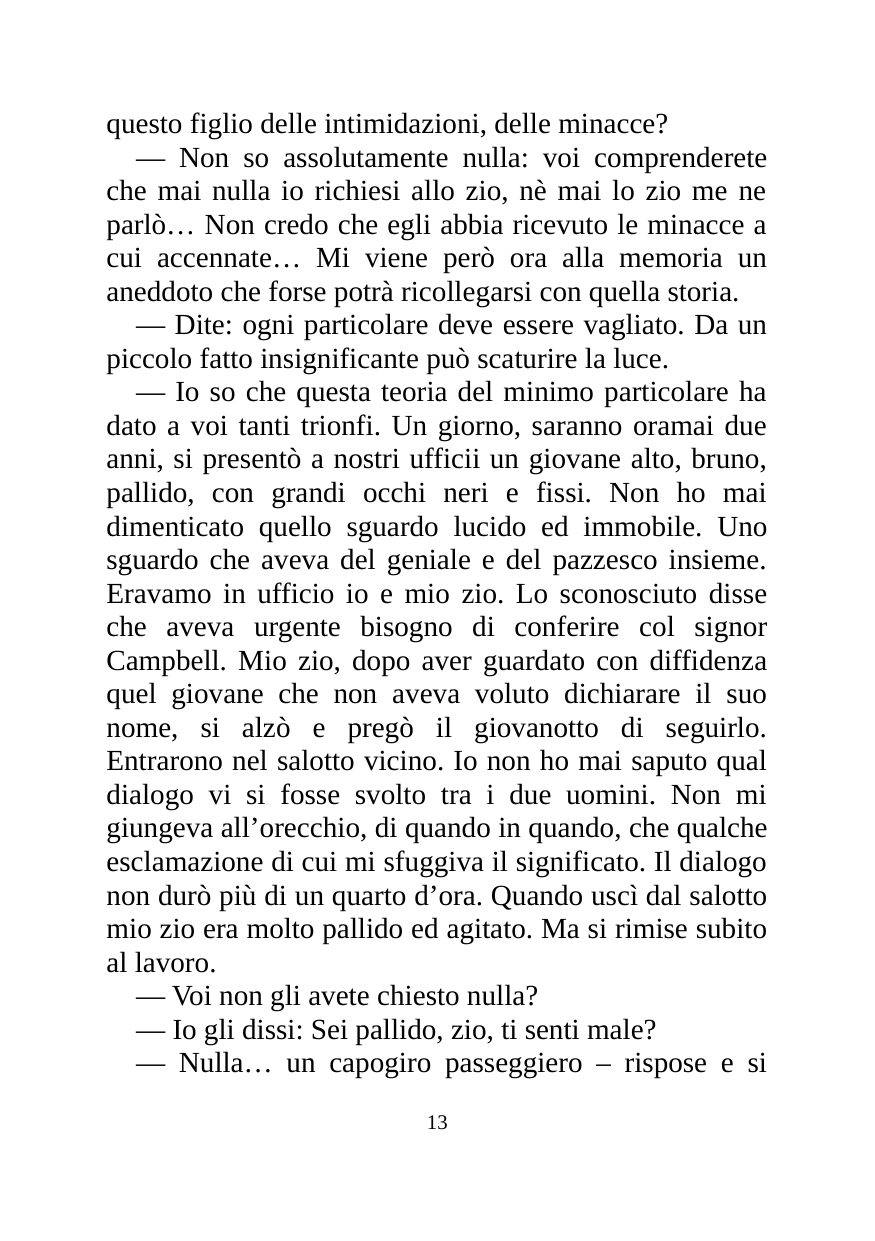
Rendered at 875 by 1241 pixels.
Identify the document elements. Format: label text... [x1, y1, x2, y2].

text questo figlio delle intimidazioni, delle minacce? [106, 106, 768, 140]
text — Non so assolutamente nulla: voi comprenderete che mai nulla io richiesi allo zio, nè mai lo zio me ne parlò… Non credo che egli abbia ricevuto le minacce a cui accennate… Mi viene però ora alla memoria un aneddoto che forse potrà ricollegarsi con quella storia. [106, 140, 768, 307]
text — Nulla… un capogiro passeggiero – rispose e si [106, 1045, 768, 1079]
text — Io so che questa teoria del minimo particolare ha dato a voi tanti trionfi. Un giorno, saranno oramai due anni, si presentò a nostri ufficii un giovane alto, bruno, pallido, con grandi occhi neri e fissi. Non ho mai dimenticato quello sguardo lucido ed immobile. Uno sguardo che aveva del geniale e del pazzesco insieme. Eravamo in ufficio io e mio zio. Lo sconosciuto disse che aveva urgente bisogno di conferire col signor Campbell. Mio zio, dopo aver guardato con diffidenza quel giovane che non aveva voluto dichiarare il suo nome, si alzò e pregò il giovanotto di seguirlo. Entrarono nel salotto vicino. Io non ho mai saputo qual dialogo vi si fosse svolto tra i due uomini. Non mi giungeva all’orecchio, di quando in quando, che qualche esclamazione di cui mi sfuggiva il significato. Il dialogo non durò più di un quarto d’ora. Quando uscì dal salotto mio zio era molto pallido ed agitato. Ma si rimise subito al lavoro. [106, 374, 768, 978]
text — Voi non gli avete chiesto nulla? [106, 978, 768, 1012]
text — Io gli dissi: Sei pallido, zio, ti senti male? [106, 1012, 768, 1045]
text — Dite: ogni particolare deve essere vagliato. Da un piccolo fatto insignificante può scaturire la luce. [106, 307, 768, 374]
